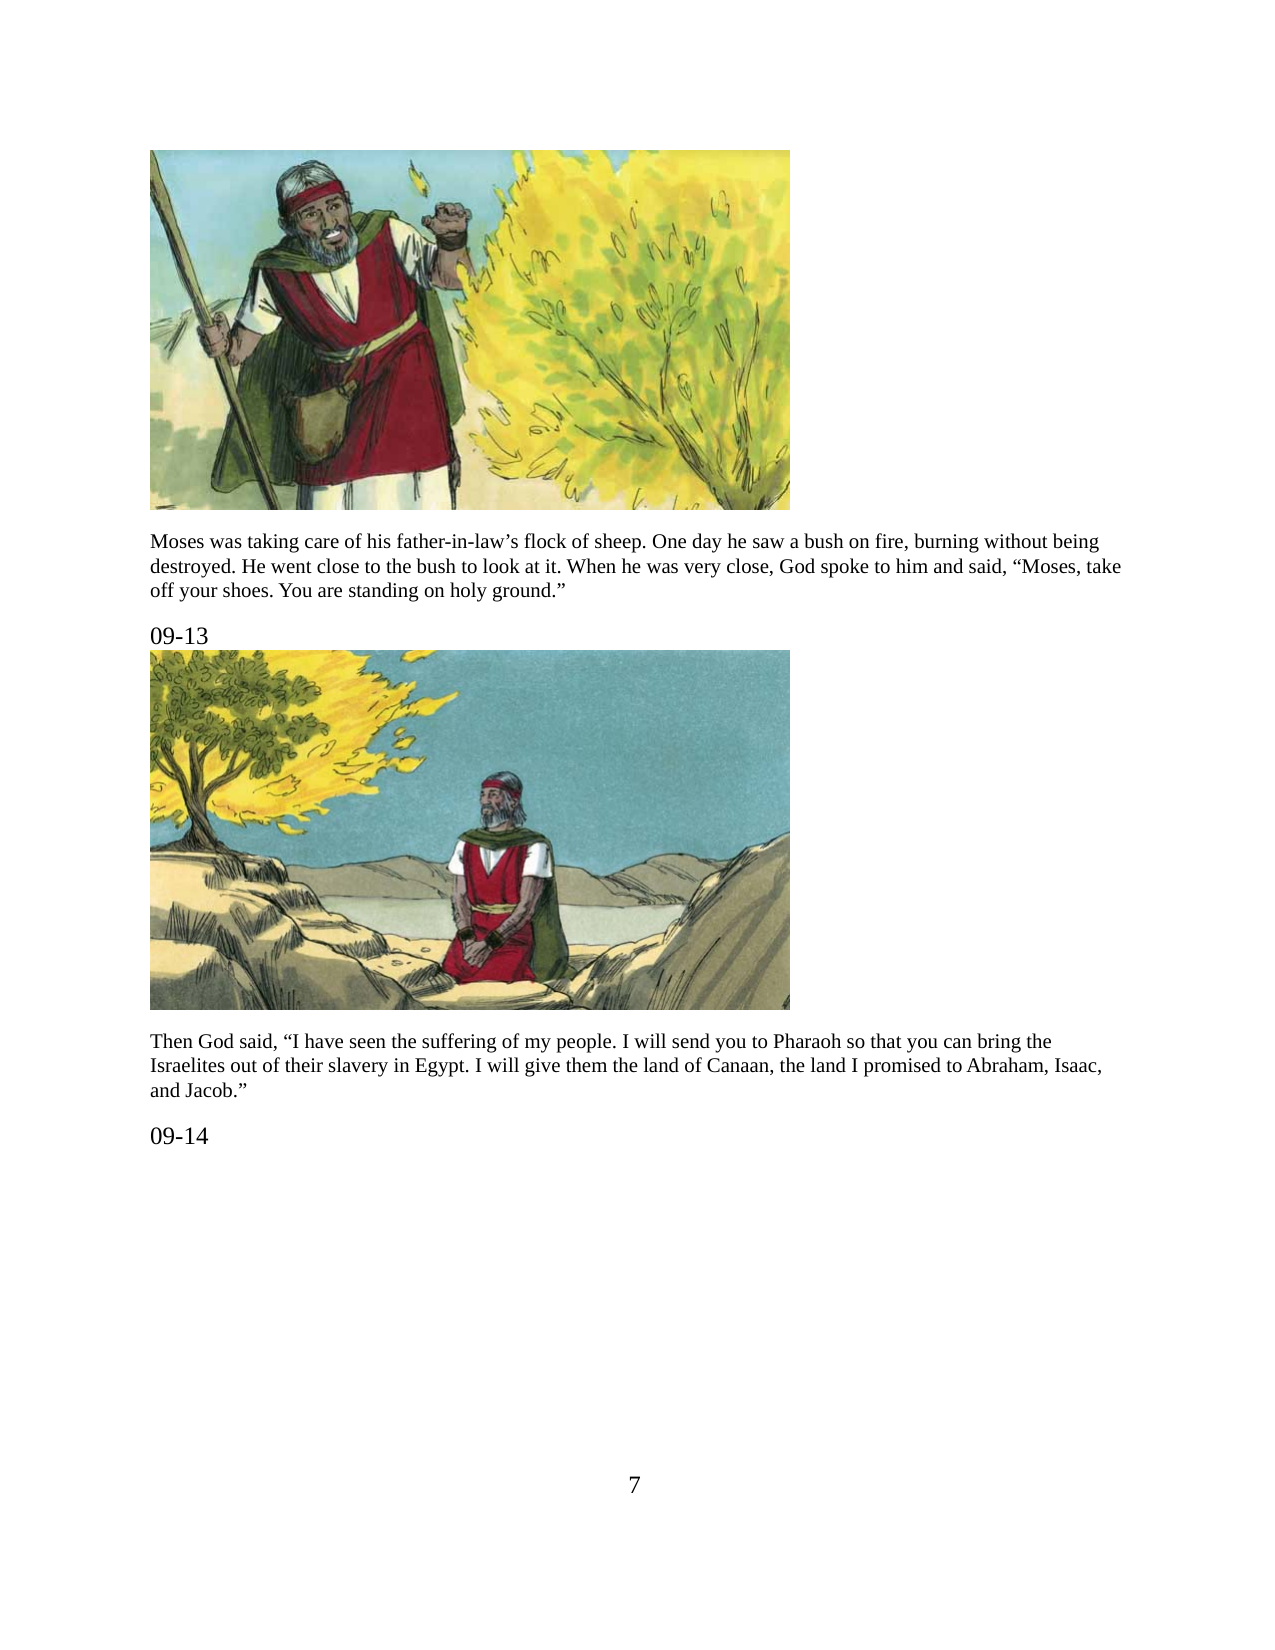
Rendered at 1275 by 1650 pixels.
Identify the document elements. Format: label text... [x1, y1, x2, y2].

picture [150, 650, 790, 1010]
text Moses was taking care of his father-in-law’s flock of sheep. One day he saw a bush on fire, burning without being destroyed. He went close to the bush to look at it. When he was very close, God spoke to him and said, “Moses, take off your shoes. You are standing on holy ground.” [150, 529, 1125, 602]
picture [150, 150, 790, 510]
subtitle 09-14 [150, 1121, 1125, 1150]
subtitle 09-13 [150, 621, 1125, 650]
text Then God said, “I have seen the suffering of my people. I will send you to Pharaoh so that you can bring the Israelites out of their slavery in Egypt. I will give them the land of Canaan, the land I promised to Abraham, Isaac, and Jacob.” [150, 1029, 1125, 1102]
